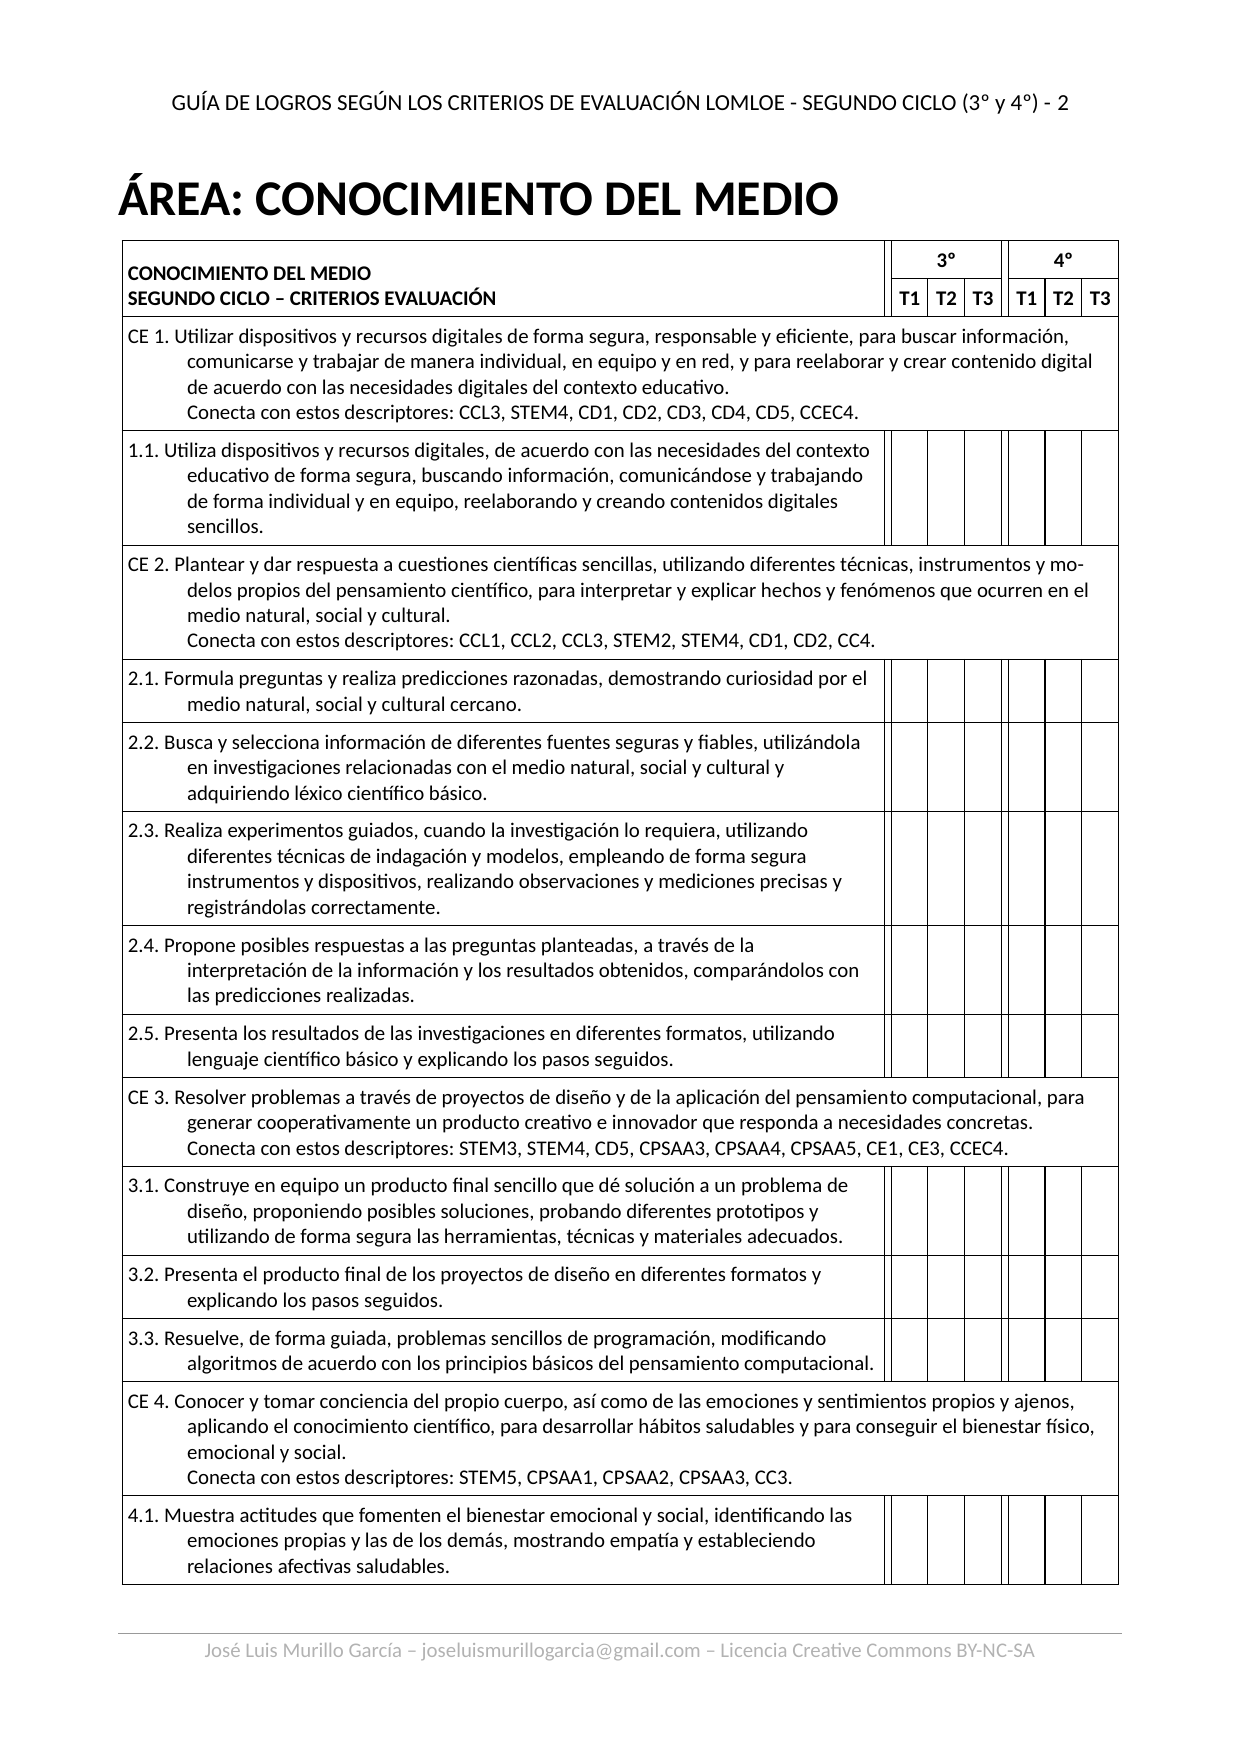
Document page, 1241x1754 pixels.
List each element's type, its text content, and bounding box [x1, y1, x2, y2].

table_cell 2.4. Propone posibles respuestas a las preguntas planteadas, a través de la interpretación de la información y los resultados obtenidos, comparándolos con las predicciones realizadas. [123, 926, 884, 1014]
table_cell [1046, 926, 1081, 1014]
table_cell [885, 812, 891, 925]
table_cell [1046, 1319, 1081, 1381]
table_cell [892, 926, 927, 1014]
table_header [1002, 241, 1008, 316]
table_cell T3 [1082, 279, 1118, 316]
table_cell [885, 660, 891, 722]
table_cell CE 2. Plantear y dar respuesta a cuestio­nes científicas sencillas, utilizando di­ferentes técnicas, instrumen­tos y mo­delos propios del pensamiento cientí­fico, para interpretar y explicar he­chos y fenómenos que ocurren en el medio natural, social y cultural. Conec­ta con estos descriptores: CCL1, CCL2, CCL3, STEM2, STEM4, CD1, CD2, CC4. [123, 546, 1118, 659]
table_cell [1082, 1256, 1118, 1318]
table_cell [1046, 1015, 1081, 1077]
table_cell [928, 1015, 964, 1077]
table_cell [1002, 812, 1008, 925]
table_cell [1002, 1015, 1008, 1077]
table_cell [892, 1167, 927, 1254]
table_cell [892, 431, 927, 544]
table_cell [928, 431, 964, 544]
table_cell [1002, 1256, 1008, 1318]
table_cell [965, 660, 1001, 722]
table_cell [1009, 1015, 1044, 1077]
table_cell [1082, 812, 1118, 925]
table_cell [892, 812, 927, 925]
table_cell [892, 1496, 927, 1584]
table_cell [1009, 431, 1044, 544]
table_cell [928, 1496, 964, 1584]
table_cell [892, 1256, 927, 1318]
table_header 3º [892, 241, 1001, 278]
table_cell [1009, 1319, 1044, 1381]
table_cell T1 [892, 279, 927, 316]
table_cell [1082, 1496, 1118, 1584]
table_cell [885, 1319, 891, 1381]
table_cell [928, 660, 964, 722]
table_cell [965, 1496, 1001, 1584]
table_cell [885, 926, 891, 1014]
table_cell [885, 1015, 891, 1077]
table_cell T3 [965, 279, 1001, 316]
table_cell [965, 926, 1001, 1014]
table_cell [892, 723, 927, 811]
table_cell [885, 431, 891, 544]
table_cell T2 [928, 279, 964, 316]
table_cell [965, 812, 1001, 925]
table_cell [928, 723, 964, 811]
table_cell [1082, 1319, 1118, 1381]
table_cell [928, 1319, 964, 1381]
table_cell [1082, 660, 1118, 722]
table_cell [965, 1167, 1001, 1254]
table_cell [1002, 1496, 1008, 1584]
table_cell [1046, 1496, 1081, 1584]
table_cell [1009, 1496, 1044, 1584]
table_cell [928, 1256, 964, 1318]
table_cell 2.3. Realiza experimentos guiados, cuando la investigación lo requiera, utilizando diferentes técnicas de indagación y modelos, empleando de forma segura instrumentos y dispositivos, realizando observaciones y mediciones precisas y registrándolas correctamente. [123, 812, 884, 925]
table_cell [1046, 812, 1081, 925]
table_cell [1046, 431, 1081, 544]
table_cell [885, 723, 891, 811]
table_header 4º [1009, 241, 1118, 278]
table_cell [965, 1319, 1001, 1381]
table_cell [928, 812, 964, 925]
table_cell [1009, 723, 1044, 811]
table_cell [885, 1496, 891, 1584]
table_cell [1002, 926, 1008, 1014]
table_cell [1046, 660, 1081, 722]
table_cell 2.1. Formula preguntas y realiza predicciones razonadas, demostrando curiosidad por el medio natural, social y cultural cercano. [123, 660, 884, 722]
table_cell 1.1. Utiliza dispositivos y recursos digitales, de acuerdo con las necesidades del contexto educativo de forma segura, buscando información, comunicándose y trabajando de forma individual y en equipo, reelaborando y creando contenidos digitales sencillos. [123, 431, 884, 544]
table_cell [885, 1256, 891, 1318]
table_cell [1002, 723, 1008, 811]
table_cell [1082, 926, 1118, 1014]
table_cell [965, 1015, 1001, 1077]
table_cell [1009, 812, 1044, 925]
table_cell CE 4. Conocer y tomar conciencia del propio cuerpo, así como de las emo­ciones y senti­mientos propios y aje­nos, aplicando el conocimiento cientí­fico, para desarrollar hábitos saluda­bles y para conseguir el bienestar físi­co, emocional y social. Conec­ta con estos descriptores: STEM5, CPSAA1, CP­SAA2, CP­SAA3, CC3. [123, 1382, 1118, 1495]
table_cell [1002, 1319, 1008, 1381]
table_cell [1082, 723, 1118, 811]
table_cell [965, 1256, 1001, 1318]
table_cell [1009, 660, 1044, 722]
table_cell 2.5. Presenta los resultados de las investigaciones en diferentes formatos, utilizando lenguaje científico básico y explicando los pasos seguidos. [123, 1015, 884, 1077]
table_cell [1009, 926, 1044, 1014]
table_cell [892, 1319, 927, 1381]
table_cell [1046, 723, 1081, 811]
table_header CONOCIMIENTO DEL MEDIO SEGUNDO CICLO – CRITERIOS EVALUACIÓN [123, 241, 884, 316]
table_cell CE 3. Resolver problemas a través de proyectos de diseño y de la aplicación del pensamien­to computa­cional, para gene­rar cooperativamente un pro­ducto creativo e innovador que responda a necesi­dades concretas. Conec­ta con estos descriptores: STEM3, STEM4, CD5, CPSAA3, CPSAA4, CPSAA5, CE1, CE3, CCEC4. [123, 1078, 1118, 1166]
table_cell [1002, 431, 1008, 544]
table_cell 3.2. Presenta el producto final de los proyectos de diseño en diferentes formatos y explicando los pasos seguidos. [123, 1256, 884, 1318]
table_cell [1009, 1256, 1044, 1318]
table_cell T2 [1046, 279, 1081, 316]
table_cell [1082, 431, 1118, 544]
table_cell [1046, 1256, 1081, 1318]
table_cell CE 1. Utilizar dispositivos y recursos digi­tales de forma segura, responsable y eficiente, para buscar infor­mación, comunicarse y trabajar de manera in­dividual, en equipo y en red, y para reelaborar y crear contenido digital de acuerdo con las necesidades digitales del contexto educativo. Conec­ta con estos descriptores: CCL3, STEM4, CD1, CD2, CD3, CD4, CD5, CCEC4. [123, 317, 1118, 430]
table_cell [965, 431, 1001, 544]
subtitle ÁREA: CONOCIMIENTO DEL MEDIO [118, 167, 1122, 228]
table_cell 4.1. Muestra actitudes que fomenten el bienestar emocional y social, identificando las emociones propias y las de los demás, mostrando empatía y estableciendo relaciones afectivas saludables. [123, 1496, 884, 1584]
table_cell [892, 1015, 927, 1077]
table_cell 3.1. Construye en equipo un producto final sencillo que dé solución a un problema de diseño, proponiendo posibles soluciones, probando diferentes prototipos y utilizando de forma segura las herramientas, técnicas y materiales adecuados. [123, 1167, 884, 1254]
table_cell [885, 1167, 891, 1254]
table_cell 3.3. Resuelve, de forma guiada, problemas sencillos de programación, modificando algoritmos de acuerdo con los principios básicos del pensamiento computacional. [123, 1319, 884, 1381]
table_cell [892, 660, 927, 722]
table_cell [928, 1167, 964, 1254]
table_cell [1046, 1167, 1081, 1254]
table_cell [928, 926, 964, 1014]
table_cell T1 [1009, 279, 1044, 316]
table_cell 2.2. Busca y selecciona información de diferentes fuentes seguras y fiables, utilizándola en investigaciones relacionadas con el medio natural, social y cultural y adquiriendo léxico científico básico. [123, 723, 884, 811]
table_cell [965, 723, 1001, 811]
table_cell [1002, 1167, 1008, 1254]
table_cell [1009, 1167, 1044, 1254]
table_cell [1082, 1015, 1118, 1077]
table_cell [1002, 660, 1008, 722]
table_cell [1082, 1167, 1118, 1254]
table_header [885, 241, 891, 316]
